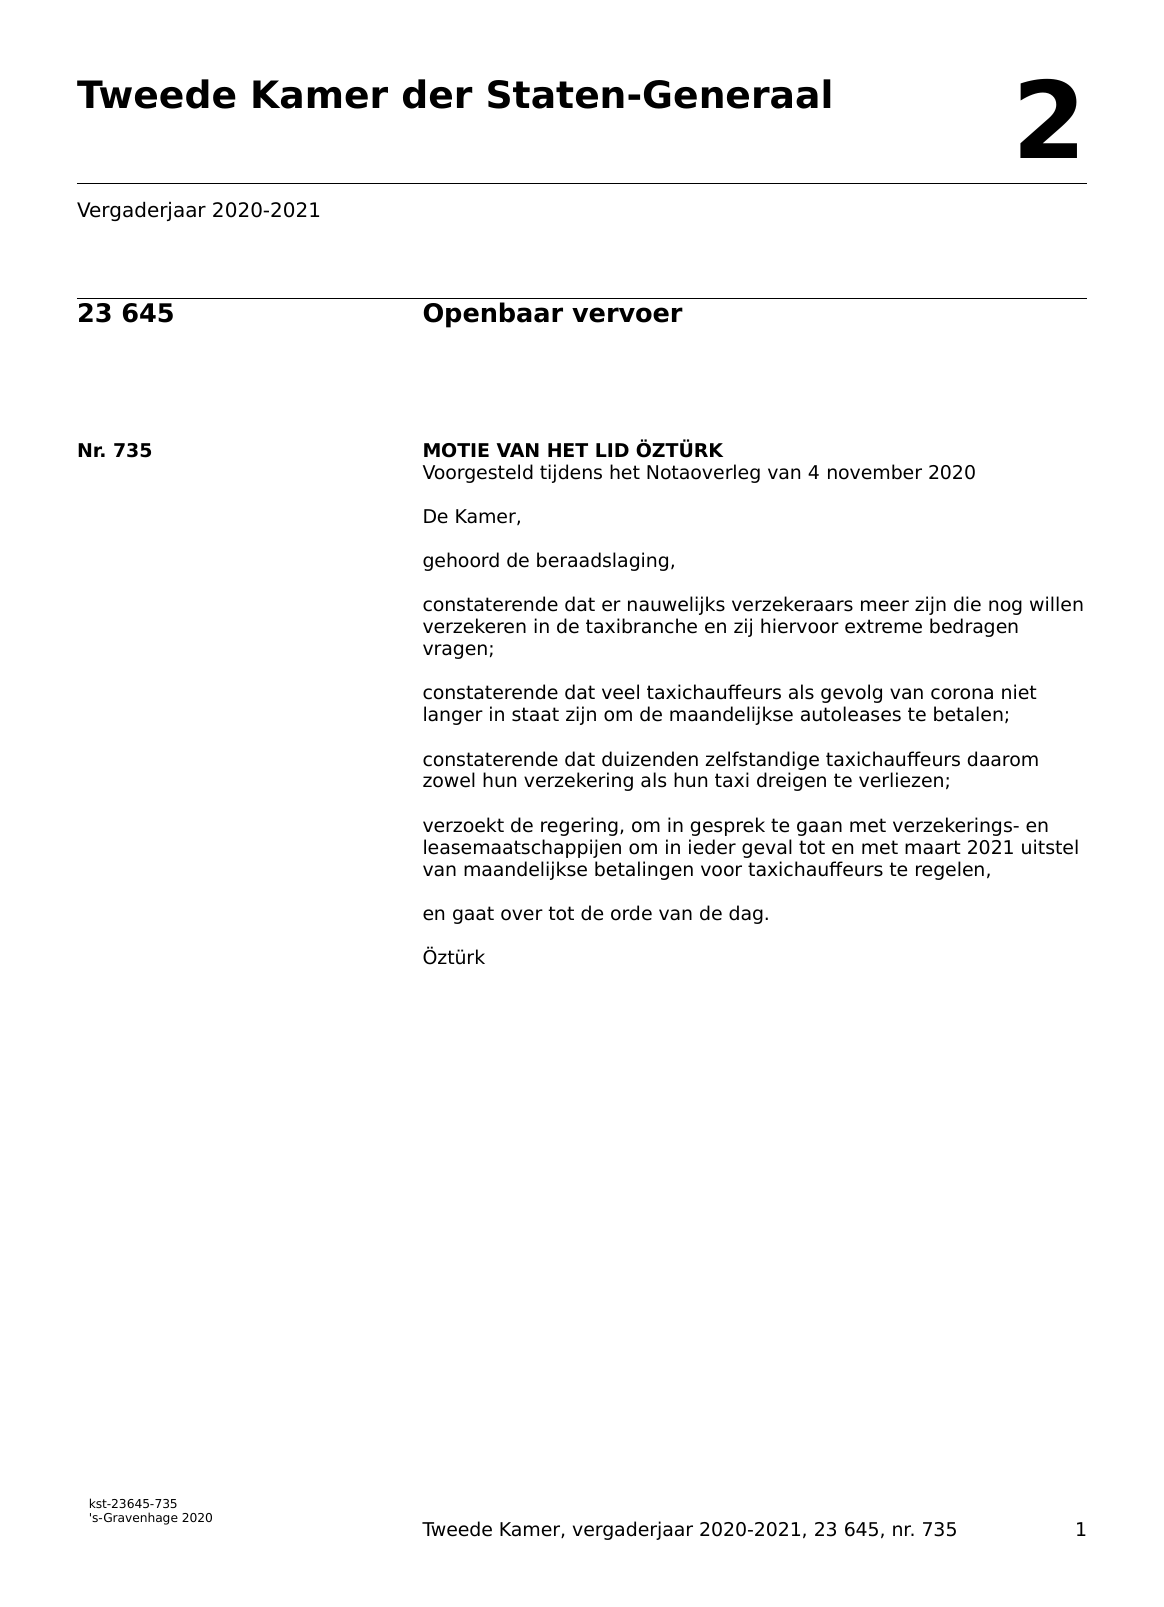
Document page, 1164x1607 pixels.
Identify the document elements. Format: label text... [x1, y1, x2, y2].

subtitle 23 645 Openbaar vervoer [77, 299, 1087, 329]
text constaterende dat er nauwelijks verzekeraars meer zijn die nog willen verzekeren in de taxibranche en zij hiervoor extreme bedragen vragen; [422, 594, 1087, 660]
text verzoekt de regering, om in gesprek te gaan met verzekerings- en leasemaatschappijen om in ieder geval tot en met maart 2021 uitstel van maandelijkse betalingen voor taxichauffeurs te regelen, [422, 814, 1087, 881]
text De Kamer, [422, 506, 1087, 528]
text 's-Gravenhage 2020 [88, 1511, 323, 1525]
subtitle Nr. 735 MOTIE VAN HET LID ÖZTÜRK [77, 440, 1087, 462]
text gehoord de beraadslaging, [422, 550, 1087, 572]
table_header 2 [886, 59, 1087, 183]
text kst-23645-735 [88, 1497, 323, 1511]
text Öztürk [422, 947, 1087, 969]
text constaterende dat duizenden zelfstandige taxichauffeurs daarom zowel hun verzekering als hun taxi dreigen te verliezen; [422, 748, 1087, 792]
text Voorgesteld tijdens het Notaoverleg van 4 november 2020 [422, 462, 1087, 484]
text constaterende dat veel taxichauffeurs als gevolg van corona niet langer in staat zijn om de maandelijkse autoleases te betalen; [422, 682, 1087, 726]
text en gaat over tot de orde van de dag. [422, 903, 1087, 925]
table_cell Vergaderjaar 2020-2021 [77, 184, 1087, 298]
table_header Tweede Kamer der Staten-Generaal [77, 59, 886, 183]
